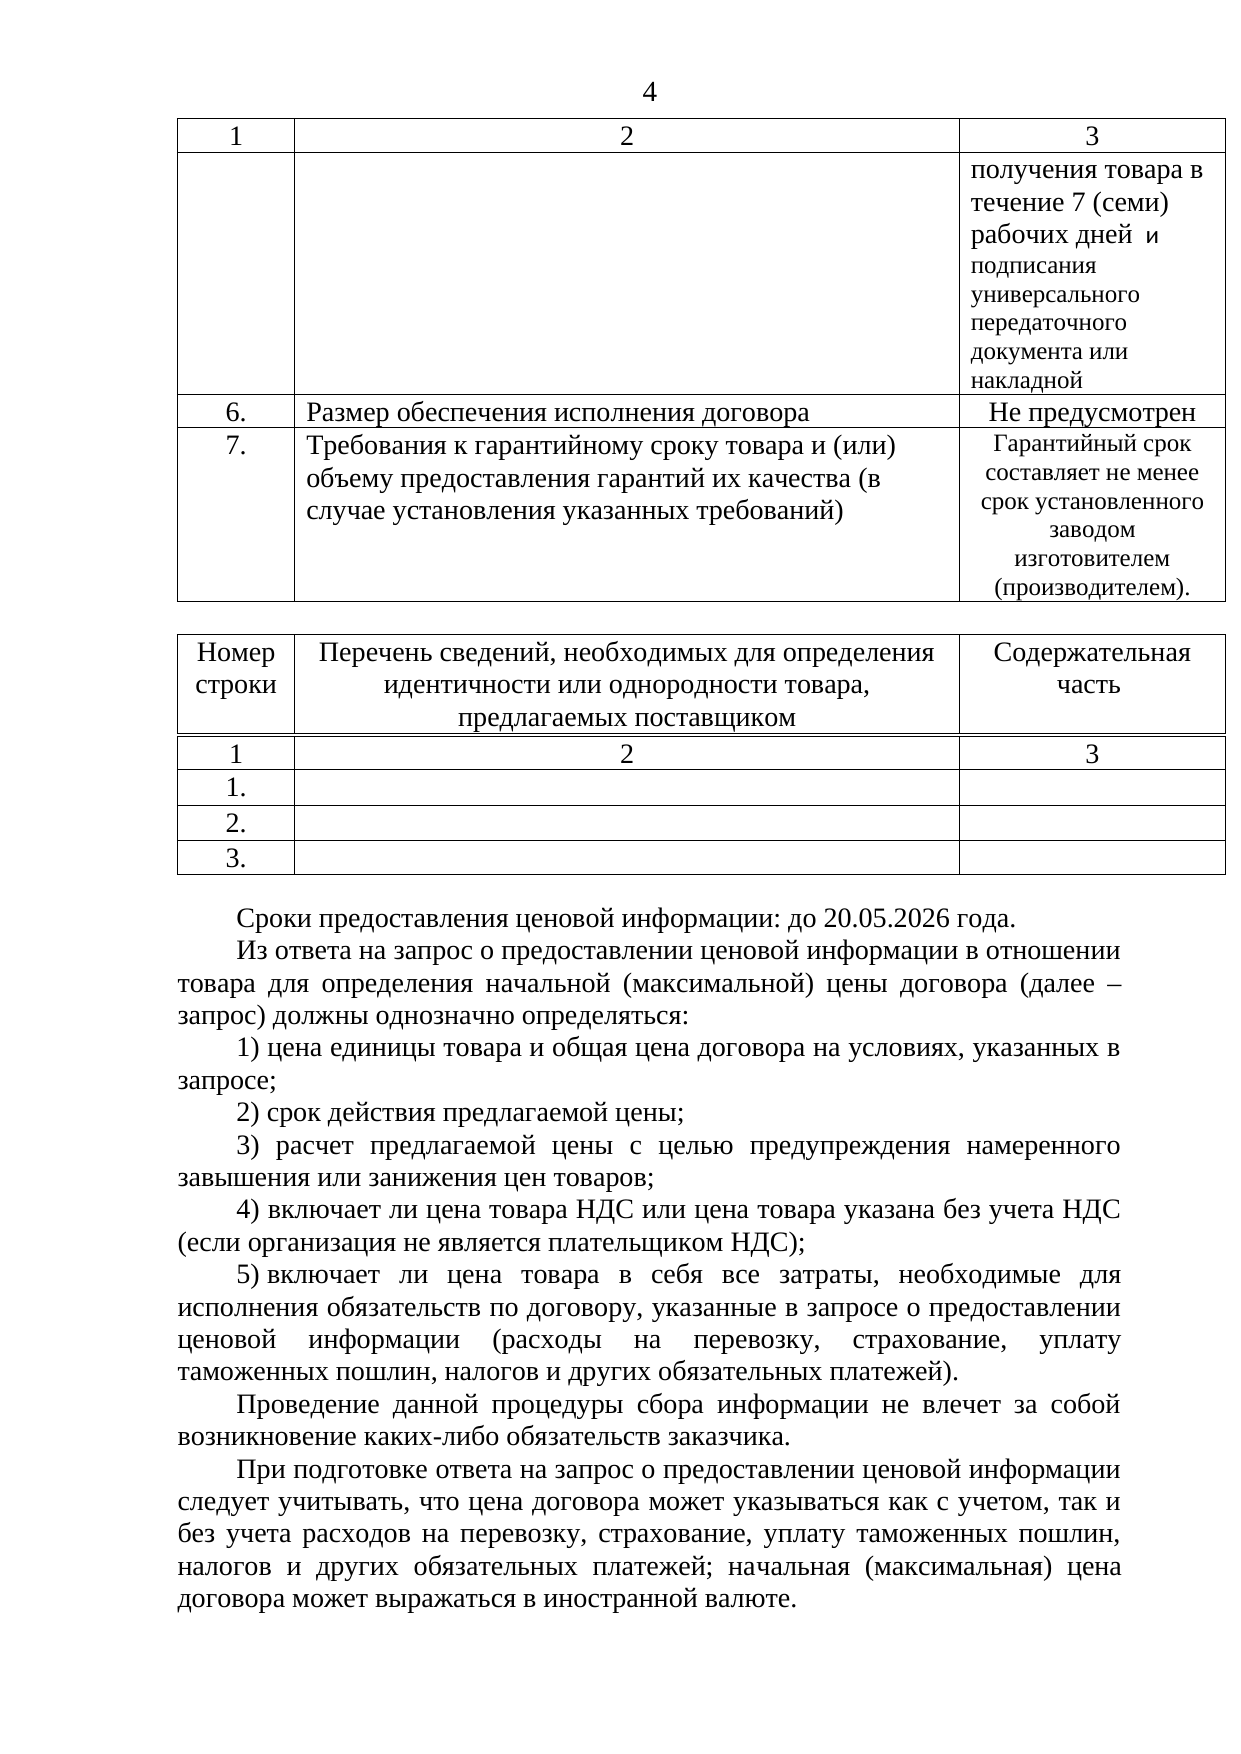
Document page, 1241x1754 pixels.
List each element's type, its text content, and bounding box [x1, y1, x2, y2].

text При подготовке ответа на запрос о предоставлении ценовой информации следует учитывать, что цена договора может указываться как с учетом, так и без учета расходов на перевозку, страхование, уплату таможенных пошлин, налогов и других обязательных платежей; начальная (максимальная) цена договора может выражаться в иностранной валюте. [177, 1452, 1122, 1614]
table_header 1 [178, 119, 294, 152]
table_cell [295, 806, 959, 840]
table_cell [960, 770, 1225, 805]
table_cell Гарантийный срок составляет не менее срок установленного заводом изготовителем (производителем). [960, 428, 1225, 601]
table_header 1 [178, 737, 294, 769]
table_header 2 [295, 119, 959, 152]
text 2) срок действия предлагаемой цены; [177, 1095, 1122, 1128]
text Проведение данной процедуры сбора информации не влечет за собой возникновение каких-либо обязательств заказчика. [177, 1387, 1122, 1452]
table_header Перечень сведений, необходимых для определения идентичности или однородности товара, предлагаемых поставщиком [295, 635, 959, 732]
table_cell получения товара в течение 7 (семи) рабочих дней и подписания универсального передаточного документа или накладной [960, 153, 1225, 394]
table_cell 1. [178, 770, 294, 805]
table_cell Не предусмотрен [960, 395, 1225, 427]
text 3) расчет предлагаемой цены с целью предупреждения намеренного завышения или занижения цен товаров; [177, 1128, 1122, 1192]
table_header Содержательная часть [960, 635, 1225, 732]
table_cell [295, 841, 959, 873]
text 5) включает ли цена товара в себя все затраты, необходимые для исполнения обязательств по договору, указанные в запросе о предоставлении ценовой информации (расходы на перевозку, страхование, уплату таможенных пошлин, налогов и других обязательных платежей). [177, 1257, 1122, 1387]
table_cell 3. [178, 841, 294, 873]
table_cell [295, 153, 959, 394]
table_cell Требования к гарантийному сроку товара и (или) объему предоставления гарантий их качества (в случае установления указанных требований) [295, 428, 959, 601]
table_header 3 [960, 737, 1225, 769]
text 1) цена единицы товара и общая цена договора на условиях, указанных в запросе; [177, 1031, 1122, 1095]
table_cell [295, 770, 959, 805]
table_cell [178, 153, 294, 394]
table_cell 6. [178, 395, 294, 427]
table_cell [960, 806, 1225, 840]
table_cell 2. [178, 806, 294, 840]
table_cell 7. [178, 428, 294, 601]
table_header 3 [960, 119, 1225, 152]
text Сроки предоставления ценовой информации: до 20.05.2026 года. [177, 901, 1122, 933]
text 4) включает ли цена товара НДС или цена товара указана без учета НДС (если организация не является плательщиком НДС); [177, 1192, 1122, 1257]
table_header Номер строки [178, 635, 294, 732]
table_cell [960, 841, 1225, 873]
table_header 2 [295, 737, 959, 769]
text Из ответа на запрос о предоставлении ценовой информации в отношении товара для определения начальной (максимальной) цены договора (далее – запрос) должны однозначно определяться: [177, 933, 1122, 1031]
table_cell Размер обеспечения исполнения договора [295, 395, 959, 427]
